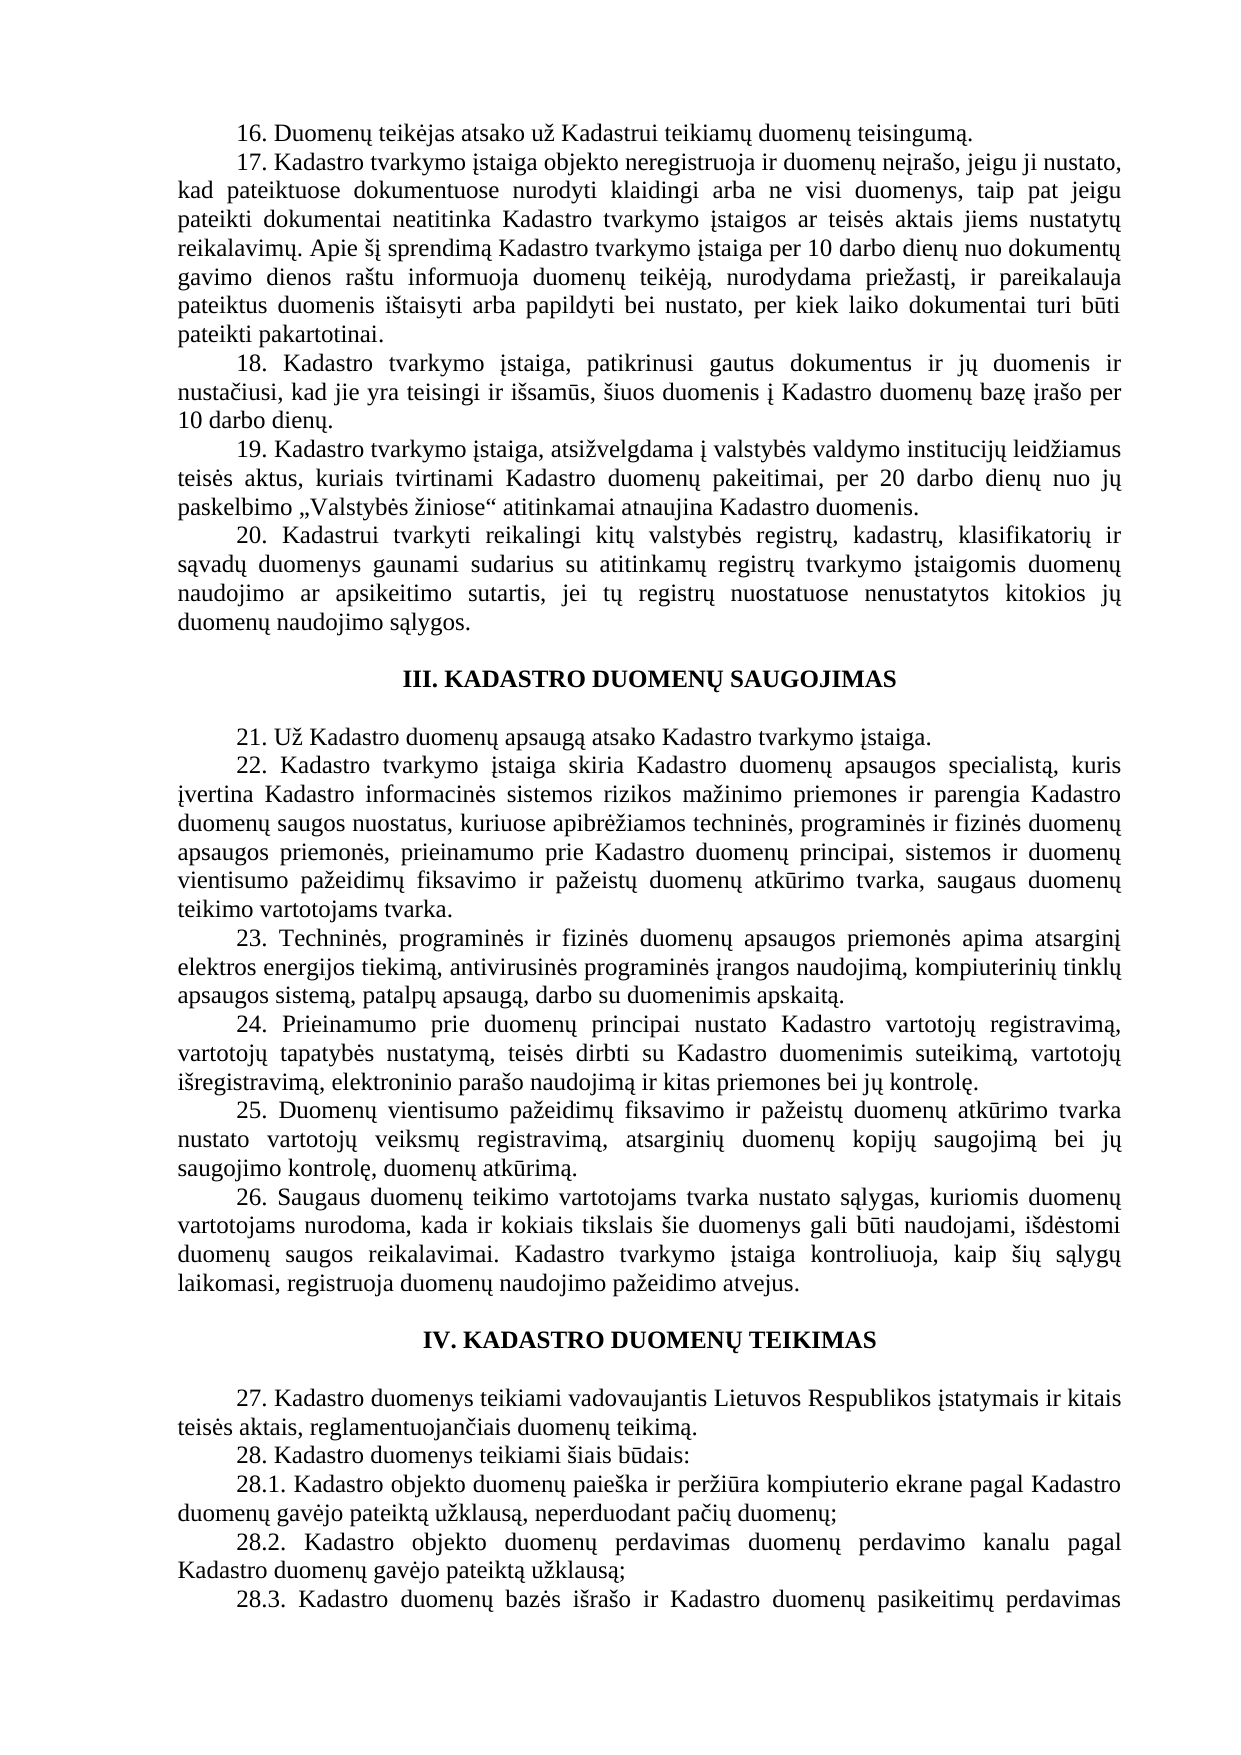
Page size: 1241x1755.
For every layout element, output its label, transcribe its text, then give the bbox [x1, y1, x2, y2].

text 23. Techninės, programinės ir fizinės duomenų apsaugos priemonės apima atsarginį elektros energijos tiekimą, antivirusinės programinės įrangos naudojimą, kompiuterinių tinklų apsaugos sistemą, patalpų apsaugą, darbo su duomenimis apskaitą. [177, 923, 1122, 1009]
text 28. Kadastro duomenys teikiami šiais būdais: [177, 1441, 1122, 1469]
text 16. Duomenų teikėjas atsako už Kadastrui teikiamų duomenų teisingumą. [177, 118, 1122, 147]
text 18. Kadastro tvarkymo įstaiga, patikrinusi gautus dokumentus ir jų duomenis ir nustačiusi, kad jie yra teisingi ir išsamūs, šiuos duomenis į Kadastro duomenų bazę įrašo per 10 darbo dienų. [177, 348, 1122, 434]
text 27. Kadastro duomenys teikiami vadovaujantis Lietuvos Respublikos įstatymais ir kitais teisės aktais, reglamentuojančiais duomenų teikimą. [177, 1383, 1122, 1441]
text 19. Kadastro tvarkymo įstaiga, atsižvelgdama į valstybės valdymo institucijų leidžiamus teisės aktus, kuriais tvirtinami Kadastro duomenų pakeitimai, per 20 darbo dienų nuo jų paskelbimo „Valstybės žiniose“ atitinkamai atnaujina Kadastro duomenis. [177, 434, 1122, 521]
text 22. Kadastro tvarkymo įstaiga skiria Kadastro duomenų apsaugos specialistą, kuris įvertina Kadastro informacinės sistemos rizikos mažinimo priemones ir parengia Kadastro duomenų saugos nuostatus, kuriuose apibrėžiamos techninės, programinės ir fizinės duomenų apsaugos priemonės, prieinamumo prie Kadastro duomenų principai, sistemos ir duomenų vientisumo pažeidimų fiksavimo ir pažeistų duomenų atkūrimo tvarka, saugaus duomenų teikimo vartotojams tvarka. [177, 751, 1122, 923]
text 21. Už Kadastro duomenų apsaugą atsako Kadastro tvarkymo įstaiga. [177, 722, 1122, 751]
text 28.1. Kadastro objekto duomenų paieška ir peržiūra kompiuterio ekrane pagal Kadastro duomenų gavėjo pateiktą užklausą, neperduodant pačių duomenų; [177, 1469, 1122, 1527]
text IV. Kadastro duomenų teikimas [177, 1326, 1122, 1354]
text 25. Duomenų vientisumo pažeidimų fiksavimo ir pažeistų duomenų atkūrimo tvarka nustato vartotojų veiksmų registravimą, atsarginių duomenų kopijų saugojimą bei jų saugojimo kontrolę, duomenų atkūrimą. [177, 1096, 1122, 1182]
text 17. Kadastro tvarkymo įstaiga objekto neregistruoja ir duomenų neįrašo, jeigu ji nustato, kad pateiktuose dokumentuose nurodyti klaidingi arba ne visi duomenys, taip pat jeigu pateikti dokumentai neatitinka Kadastro tvarkymo įstaigos ar teisės aktais jiems nustatytų reikalavimų. Apie šį sprendimą Kadastro tvarkymo įstaiga per 10 darbo dienų nuo dokumentų gavimo dienos raštu informuoja duomenų teikėją, nurodydama priežastį, ir pareikalauja pateiktus duomenis ištaisyti arba papildyti bei nustato, per kiek laiko dokumentai turi būti pateikti pakartotinai. [177, 147, 1122, 348]
text 26. Saugaus duomenų teikimo vartotojams tvarka nustato sąlygas, kuriomis duomenų vartotojams nurodoma, kada ir kokiais tikslais šie duomenys gali būti naudojami, išdėstomi duomenų saugos reikalavimai. Kadastro tvarkymo įstaiga kontroliuoja, kaip šių sąlygų laikomasi, registruoja duomenų naudojimo pažeidimo atvejus. [177, 1182, 1122, 1297]
text 28.3. Kadastro duomenų bazės išrašo ir Kadastro duomenų pasikeitimų perdavimas [177, 1584, 1122, 1613]
text 28.2. Kadastro objekto duomenų perdavimas duomenų perdavimo kanalu pagal Kadastro duomenų gavėjo pateiktą užklausą; [177, 1527, 1122, 1584]
text 24. Prieinamumo prie duomenų principai nustato Kadastro vartotojų registravimą, vartotojų tapatybės nustatymą, teisės dirbti su Kadastro duomenimis suteikimą, vartotojų išregistravimą, elektroninio parašo naudojimą ir kitas priemones bei jų kontrolę. [177, 1009, 1122, 1096]
text 20. Kadastrui tvarkyti reikalingi kitų valstybės registrų, kadastrų, klasifikatorių ir sąvadų duomenys gaunami sudarius su atitinkamų registrų tvarkymo įstaigomis duomenų naudojimo ar apsikeitimo sutartis, jei tų registrų nuostatuose nenustatytos kitokios jų duomenų naudojimo sąlygos. [177, 521, 1122, 636]
text III. Kadastro duomenų saugojimas [177, 664, 1122, 693]
